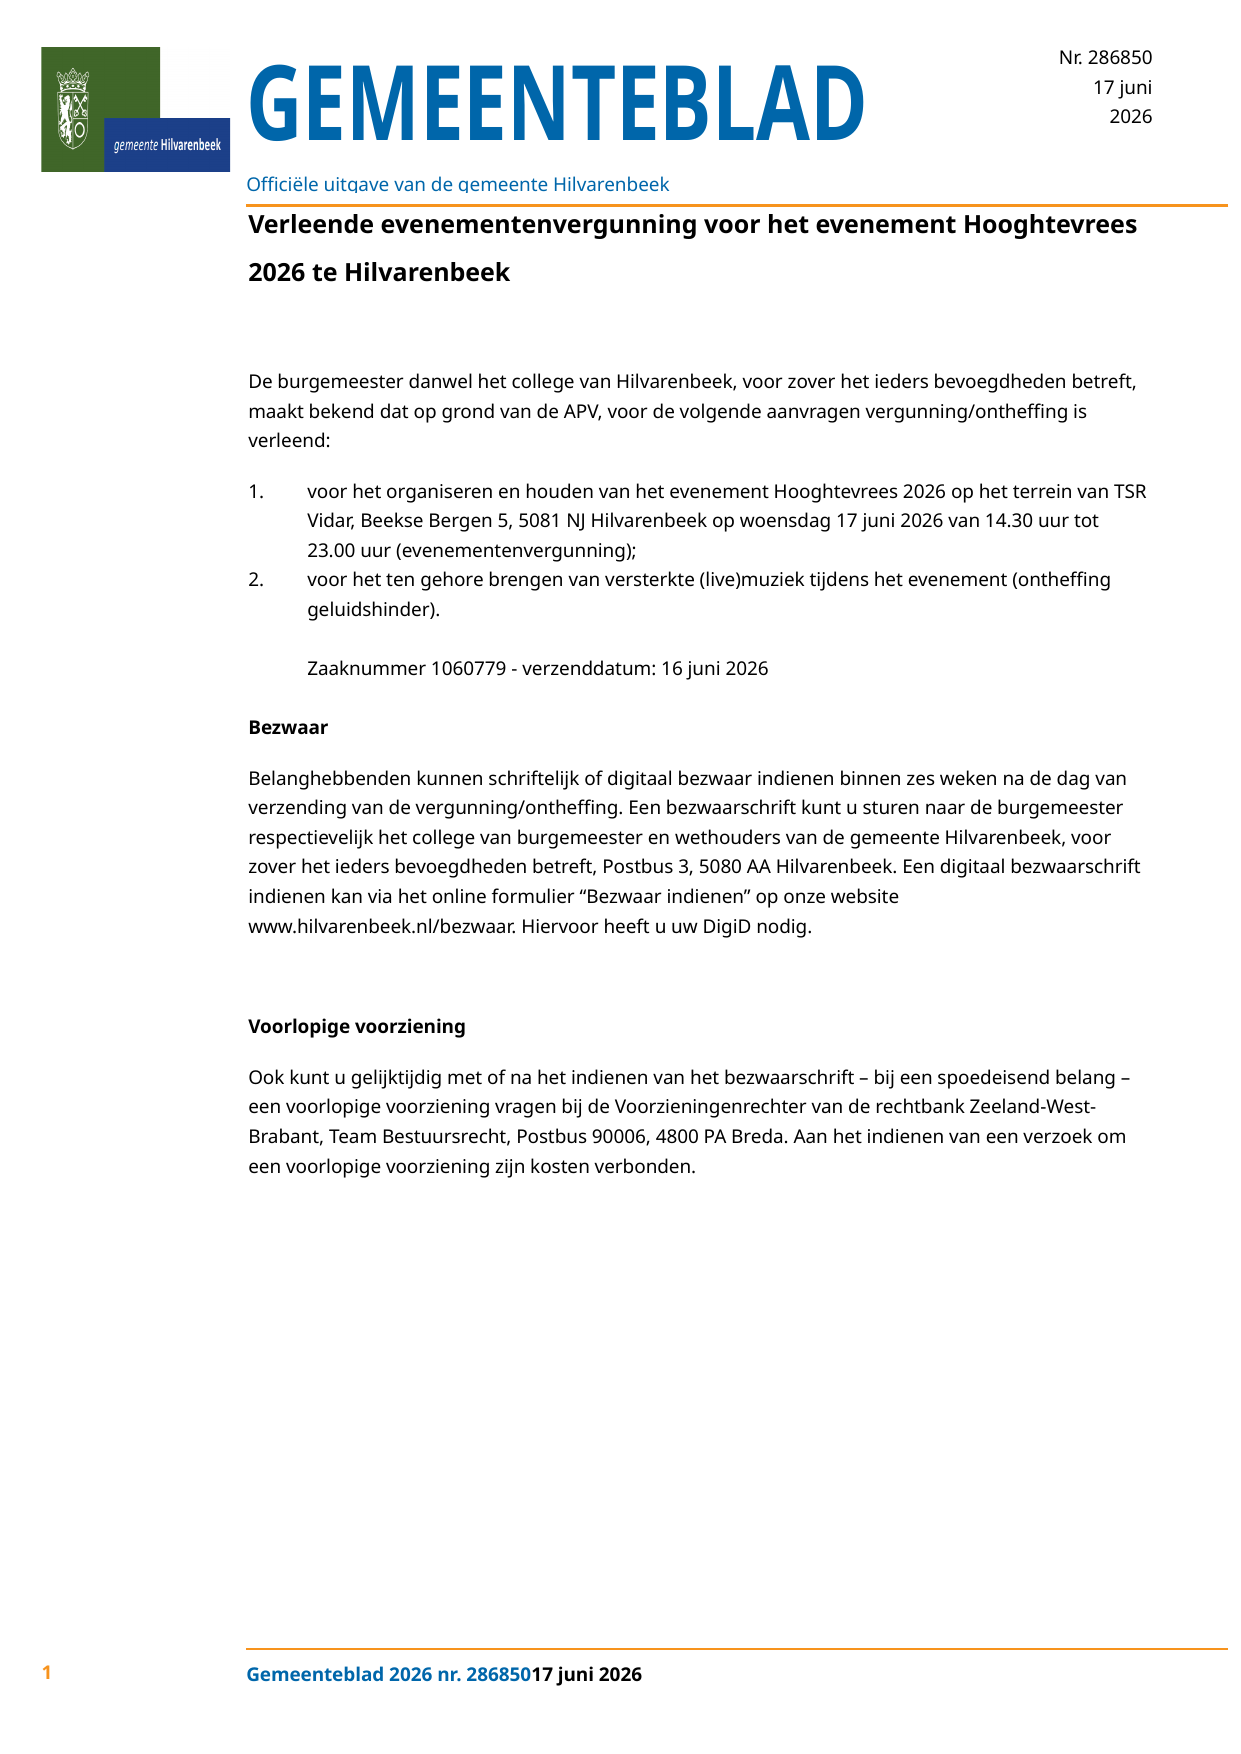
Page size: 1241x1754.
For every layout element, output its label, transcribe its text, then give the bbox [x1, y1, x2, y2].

text Belanghebbenden kunnen schriftelijk of digitaal bezwaar indienen binnen zes weken na de dag van verzending van de vergunning/ontheffing. Een bezwaarschrift kunt u sturen naar de burgemeester respectievelijk het college van burgemeester en wethouders van de gemeente Hilvarenbeek, voor zover het ieders bevoegdheden betreft, Postbus 3, 5080 AA Hilvarenbeek. Een digitaal bezwaarschrift indienen kan via het online formulier “Bezwaar indienen” op onze website www.hilvarenbeek.nl/bezwaar. Hiervoor heeft u uw DigiD nodig. [248, 765, 1152, 939]
text Voorlopige voorziening [248, 1014, 1152, 1039]
list Zaaknummer 1060779 - verzenddatum: 16 juni 2026 [248, 655, 1152, 681]
text De burgemeester danwel het college van Hilvarenbeek, voor zover het ieders bevoegdheden betreft, maakt bekend dat op grond van de APV, voor de volgende aanvragen vergunning/ontheffing is verleend: [248, 368, 1152, 453]
list voor het ten gehore brengen van versterkte (live)muziek tijdens het evenement (ontheffing geluidshinder). [248, 567, 1152, 622]
text Bezwaar [248, 714, 1152, 740]
list voor het organiseren en houden van het evenement Hooghtevrees 2026 op het terrein van TSR Vidar, Beekse Bergen 5, 5081 NJ Hilvarenbeek op woensdag 17 juni 2026 van 14.30 uur tot 23.00 uur (evenementenvergunning); [248, 478, 1152, 563]
picture [41, 47, 231, 172]
text Ook kunt u gelijktijdig met of na het indienen van het bezwaarschrift – bij een spoedeisend belang – een voorlopige voorziening vragen bij de Voorzieningenrechter van de rechtbank Zeeland-West-Brabant, Team Bestuursrecht, Postbus 90006, 4800 PA Breda. Aan het indienen van een verzoek om een voorlopige voorziening zijn kosten verbonden. [248, 1064, 1152, 1179]
text Verleende evenementenvergunning voor het evenement Hooghtevrees 2026 te Hilvarenbeek [248, 207, 1152, 288]
